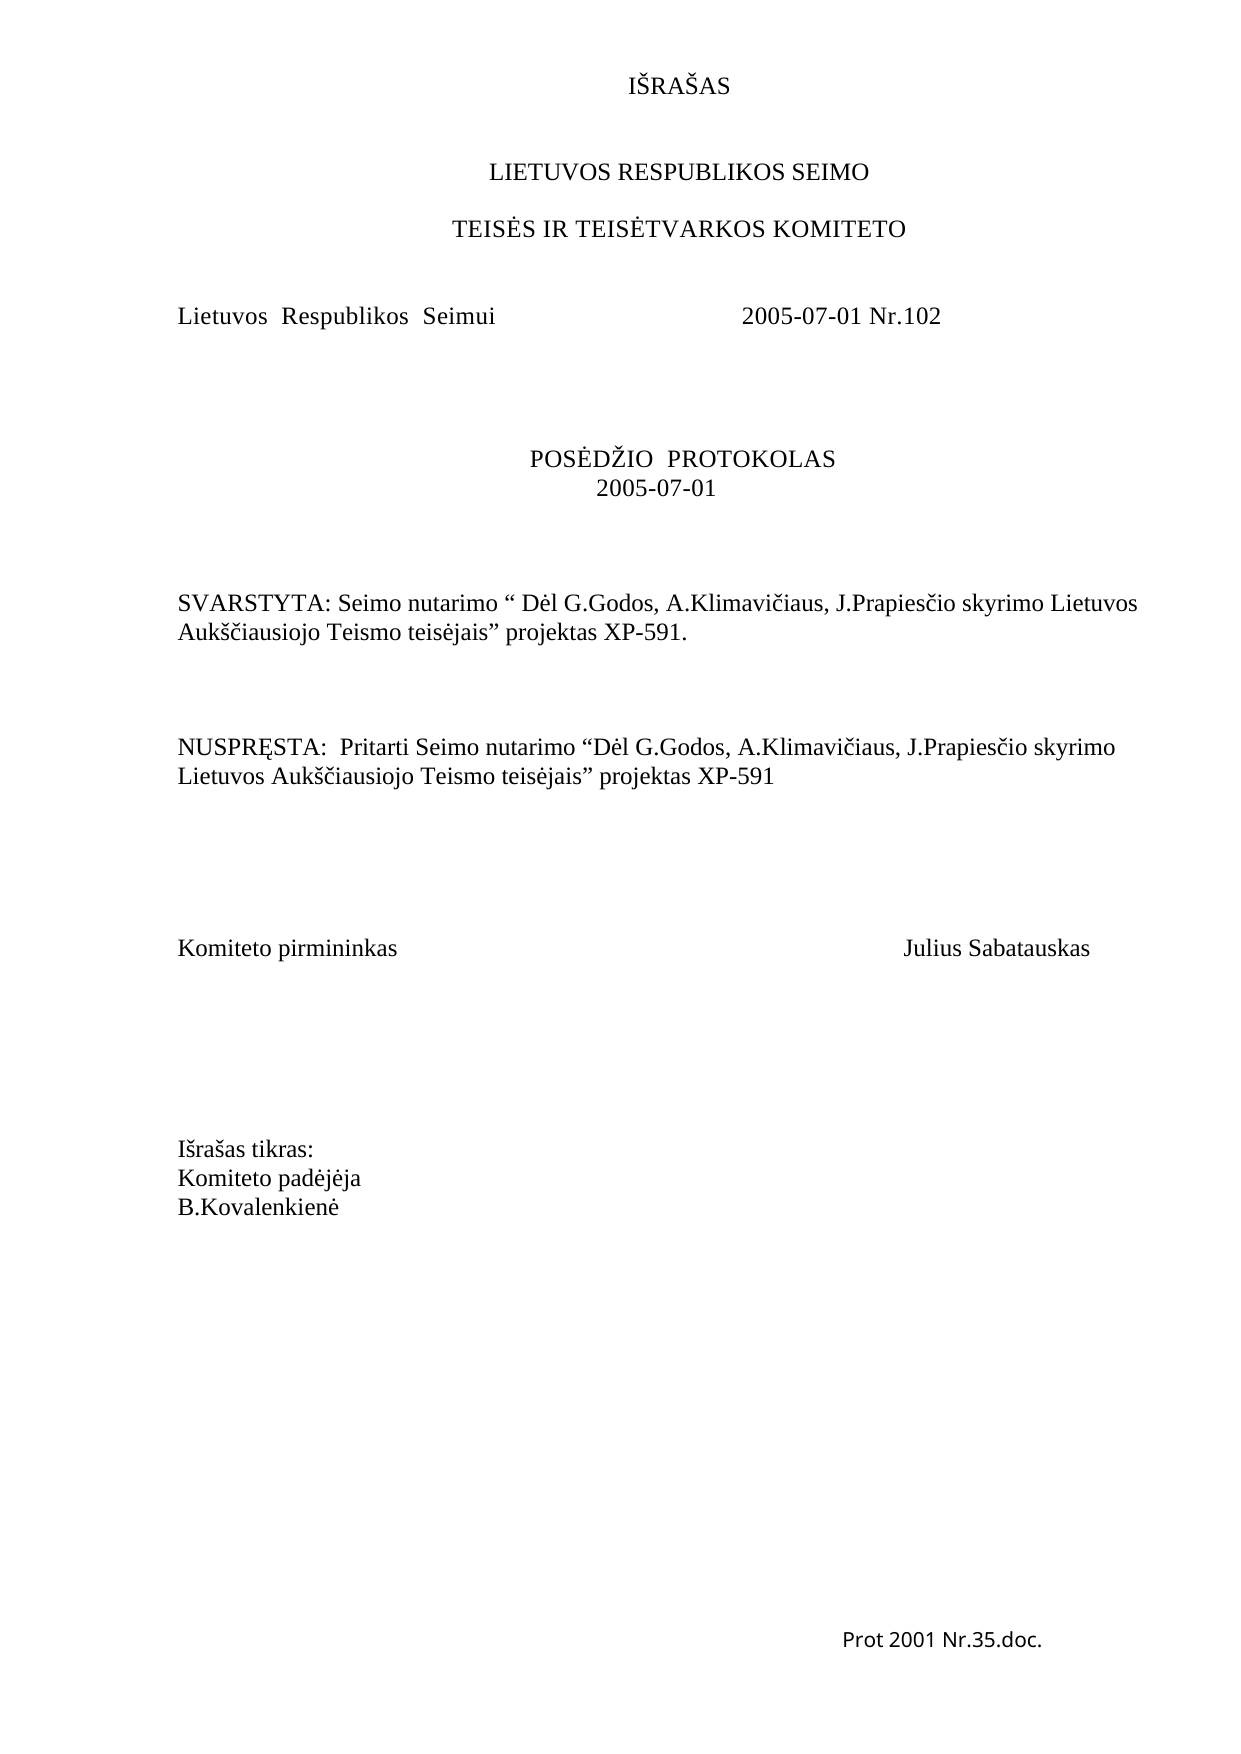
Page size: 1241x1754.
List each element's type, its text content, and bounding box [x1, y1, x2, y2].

text NUSPRĘSTA: Pritarti Seimo nutarimo “Dėl G.Godos, A.Klimavičiaus, J.Prapiesčio skyrimo Lietuvos Aukščiausiojo Teismo teisėjais” projektas XP-591 [177, 732, 1181, 789]
text IŠRAŠAS [177, 71, 1181, 99]
text SVARSTYTA: Seimo nutarimo “ Dėl G.Godos, A.Klimavičiaus, J.Prapiesčio skyrimo Lietuvos Aukščiausiojo Teismo teisėjais” projektas XP-591. [177, 588, 1181, 646]
subtitle Lietuvos Respublikos Seimui 2005-07-01 Nr.102 [177, 301, 1181, 329]
text Komiteto padėjėja [177, 1163, 1181, 1192]
text B.Kovalenkienė [177, 1192, 1181, 1221]
text 2005-07-01 [177, 473, 1181, 502]
text Komiteto pirmininkas Julius Sabatauskas [177, 933, 1181, 962]
text TEISĖS IR TEISĖTVARKOS KOMITETO [177, 214, 1181, 243]
text LIETUVOS RESPUBLIKOS SEIMO [177, 157, 1181, 186]
text POSĖDŽIO PROTOKOLAS [177, 444, 1181, 473]
text Išrašas tikras: [177, 1134, 1181, 1163]
